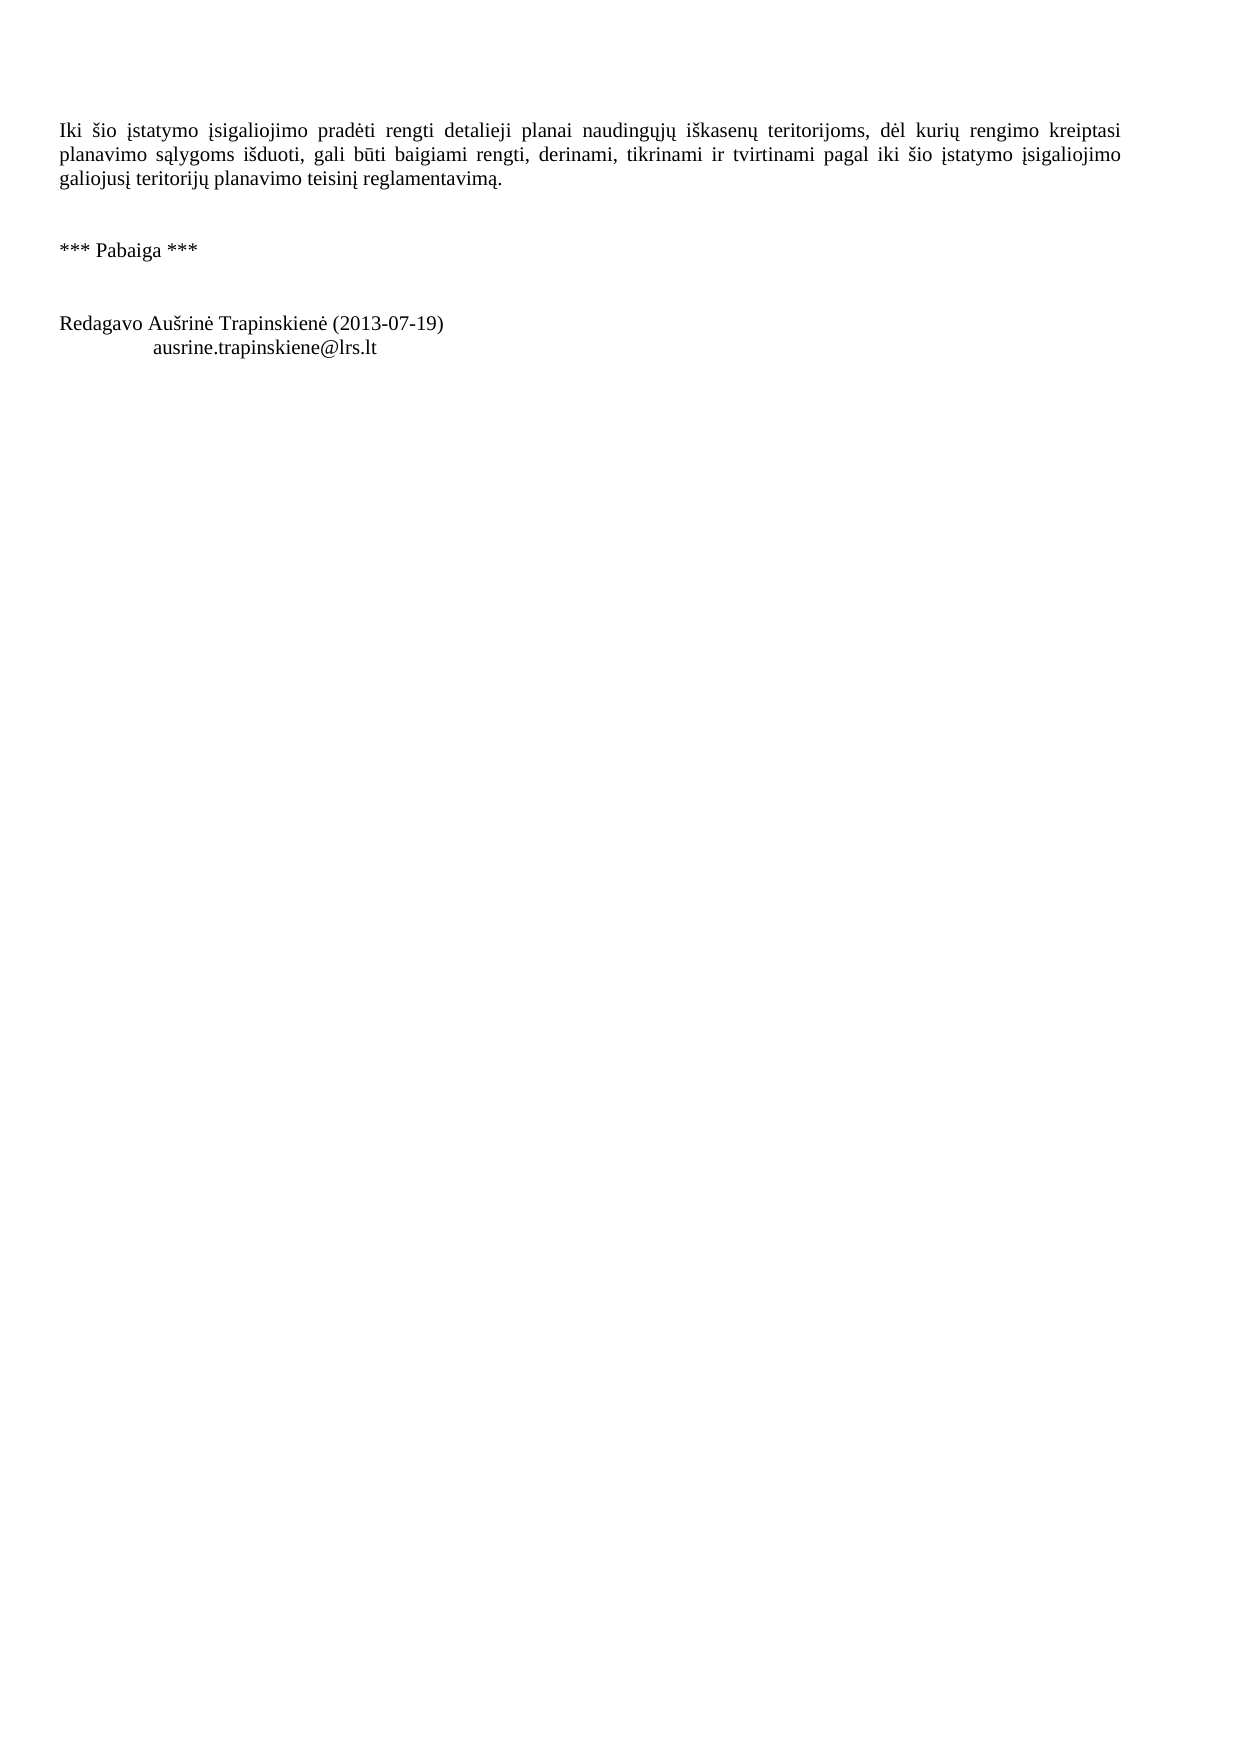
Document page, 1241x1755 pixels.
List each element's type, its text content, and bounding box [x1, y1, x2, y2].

text ausrine.trapinskiene@lrs.lt [59, 335, 1122, 359]
text *** Pabaiga *** [59, 238, 1122, 262]
text Redagavo Aušrinė Trapinskienė (2013-07-19) [59, 311, 1122, 335]
text Iki šio įstatymo įsigaliojimo pradėti rengti detalieji planai naudingųjų iškasenų teritorijoms, dėl kurių rengimo kreiptasi planavimo sąlygoms išduoti, gali būti baigiami rengti, derinami, tikrinami ir tvirtinami pagal iki šio įstatymo įsigaliojimo galiojusį teritorijų planavimo teisinį reglamentavimą. [59, 118, 1122, 190]
